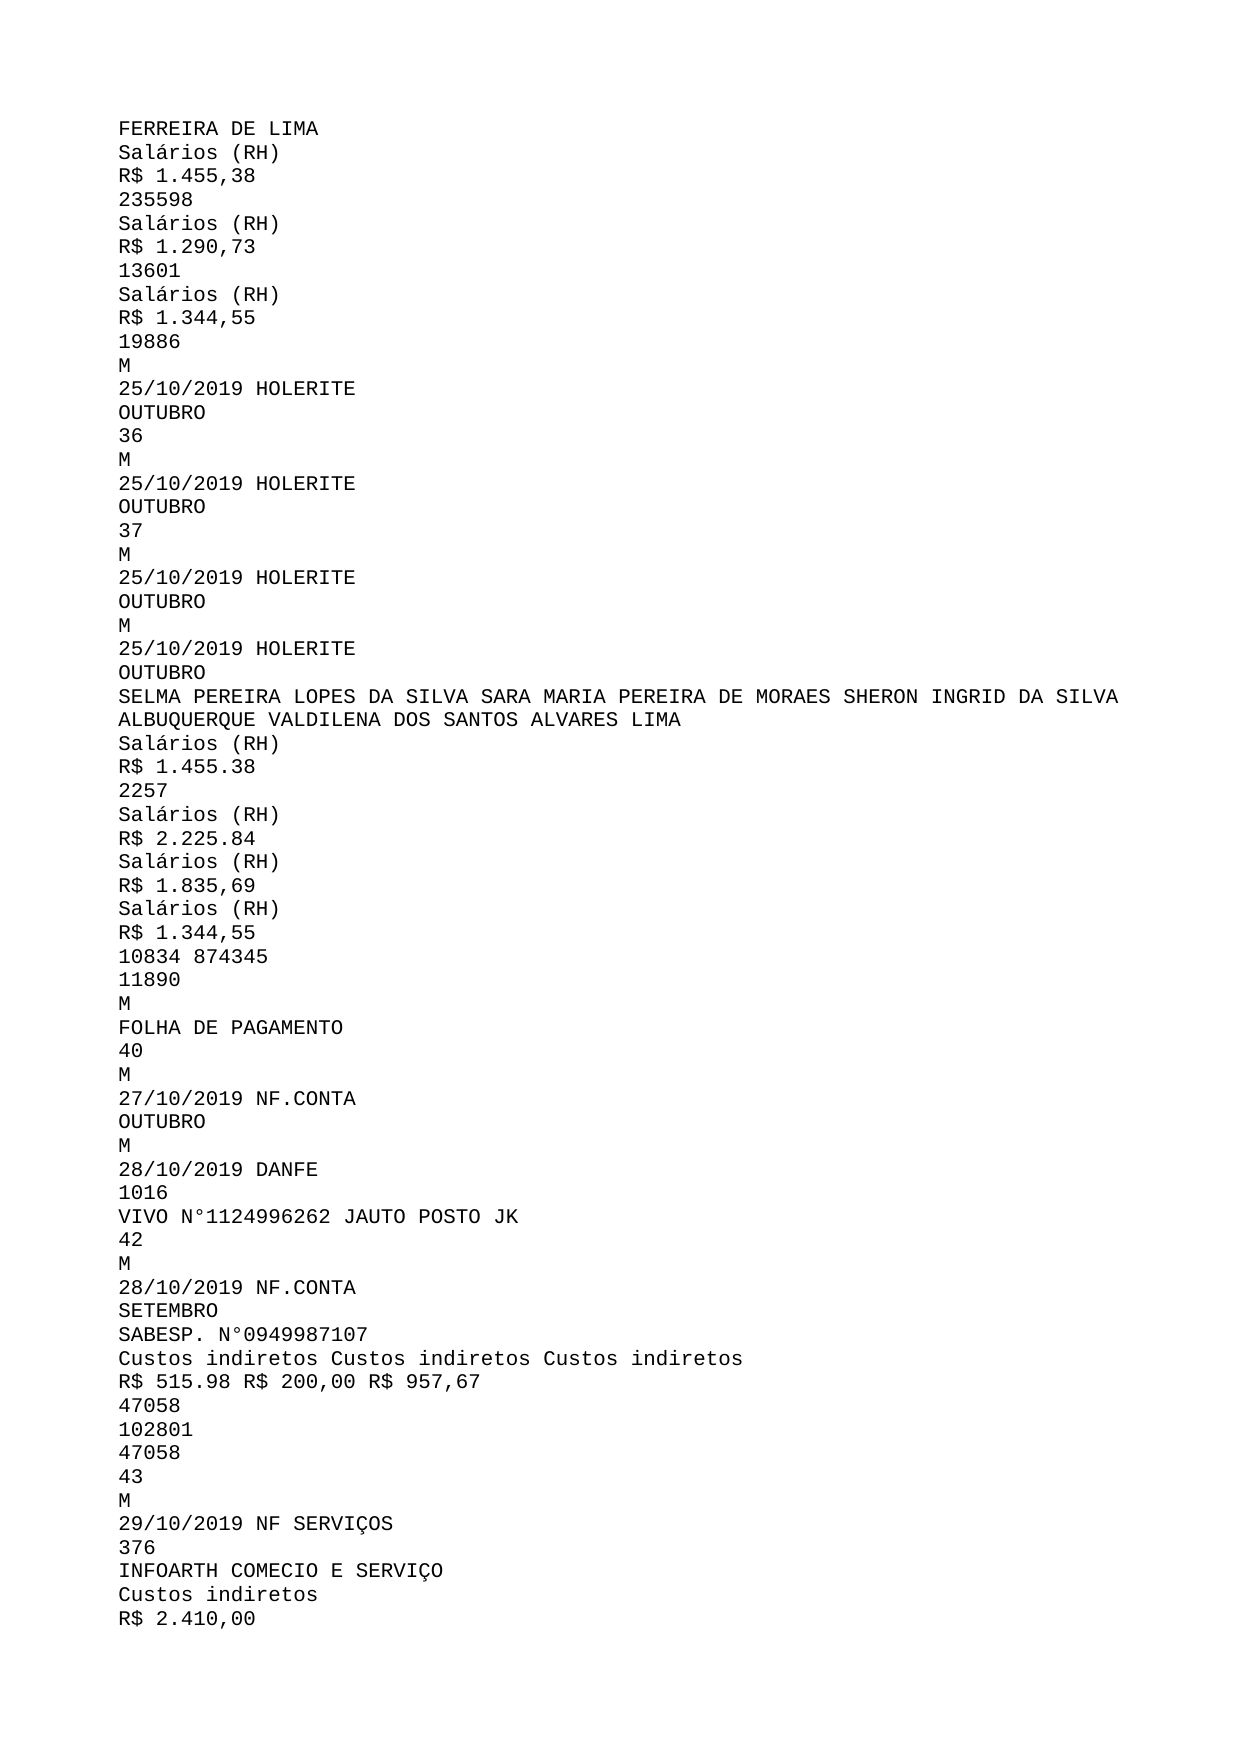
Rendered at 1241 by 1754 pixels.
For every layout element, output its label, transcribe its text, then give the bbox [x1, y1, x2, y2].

text R$ 1.455.38 [118, 757, 1122, 780]
text 47058 [118, 1395, 1122, 1419]
text M [118, 993, 1122, 1017]
text Salários (RH) [118, 898, 1122, 922]
text 43 [118, 1466, 1122, 1489]
text 102801 [118, 1419, 1122, 1442]
text 376 [118, 1537, 1122, 1561]
text FOLHA DE PAGAMENTO [118, 1017, 1122, 1040]
text FERREIRA DE LIMA [118, 118, 1122, 142]
text 37 [118, 520, 1122, 544]
text Salários (RH) [118, 142, 1122, 165]
text 19886 [118, 331, 1122, 354]
text 36 [118, 426, 1122, 449]
text M [118, 449, 1122, 473]
text 13601 [118, 260, 1122, 284]
text R$ 1.290,73 [118, 236, 1122, 260]
text Custos indiretos [118, 1584, 1122, 1608]
text R$ 1.344,55 [118, 307, 1122, 331]
text 25/10/2019 HOLERITE [118, 378, 1122, 402]
text 27/10/2019 NF.CONTA [118, 1088, 1122, 1111]
text Custos indiretos Custos indiretos Custos indiretos [118, 1348, 1122, 1371]
text 29/10/2019 NF SERVIÇOS [118, 1513, 1122, 1537]
text R$ 2.410,00 [118, 1608, 1122, 1631]
text M [118, 544, 1122, 567]
text M [118, 1253, 1122, 1277]
text 2257 [118, 780, 1122, 804]
text 1016 [118, 1182, 1122, 1206]
text R$ 1.835,69 [118, 875, 1122, 898]
text 10834 874345 [118, 946, 1122, 969]
text Salários (RH) [118, 804, 1122, 827]
text M [118, 1489, 1122, 1513]
text OUTUBRO [118, 1111, 1122, 1135]
text 28/10/2019 DANFE [118, 1158, 1122, 1182]
text 47058 [118, 1442, 1122, 1466]
text INFOARTH COMECIO E SERVIÇO [118, 1561, 1122, 1584]
text 28/10/2019 NF.CONTA [118, 1277, 1122, 1300]
text OUTUBRO [118, 662, 1122, 686]
text 11890 [118, 969, 1122, 993]
text Salários (RH) [118, 284, 1122, 307]
text M [118, 615, 1122, 638]
text M [118, 354, 1122, 378]
text 25/10/2019 HOLERITE [118, 638, 1122, 662]
text Salários (RH) [118, 733, 1122, 757]
text VIVO N°1124996262 JAUTO POSTO JK [118, 1206, 1122, 1229]
text SETEMBRO [118, 1300, 1122, 1324]
text Salários (RH) [118, 213, 1122, 236]
text 40 [118, 1040, 1122, 1064]
text 25/10/2019 HOLERITE [118, 567, 1122, 591]
text M [118, 1064, 1122, 1088]
text OUTUBRO [118, 402, 1122, 426]
text 235598 [118, 189, 1122, 213]
text R$ 515.98 R$ 200,00 R$ 957,67 [118, 1371, 1122, 1395]
text R$ 1.455,38 [118, 165, 1122, 189]
text SABESP. N°0949987107 [118, 1324, 1122, 1348]
text OUTUBRO [118, 591, 1122, 615]
text M [118, 1135, 1122, 1158]
text OUTUBRO [118, 496, 1122, 520]
text 25/10/2019 HOLERITE [118, 473, 1122, 496]
text R$ 1.344,55 [118, 922, 1122, 946]
text R$ 2.225.84 [118, 827, 1122, 851]
text Salários (RH) [118, 851, 1122, 875]
text 42 [118, 1229, 1122, 1253]
text SELMA PEREIRA LOPES DA SILVA SARA MARIA PEREIRA DE MORAES SHERON INGRID DA SILVA ALBUQUERQUE VALDILENA DOS SANTOS ALVARES LIMA [118, 686, 1122, 733]
